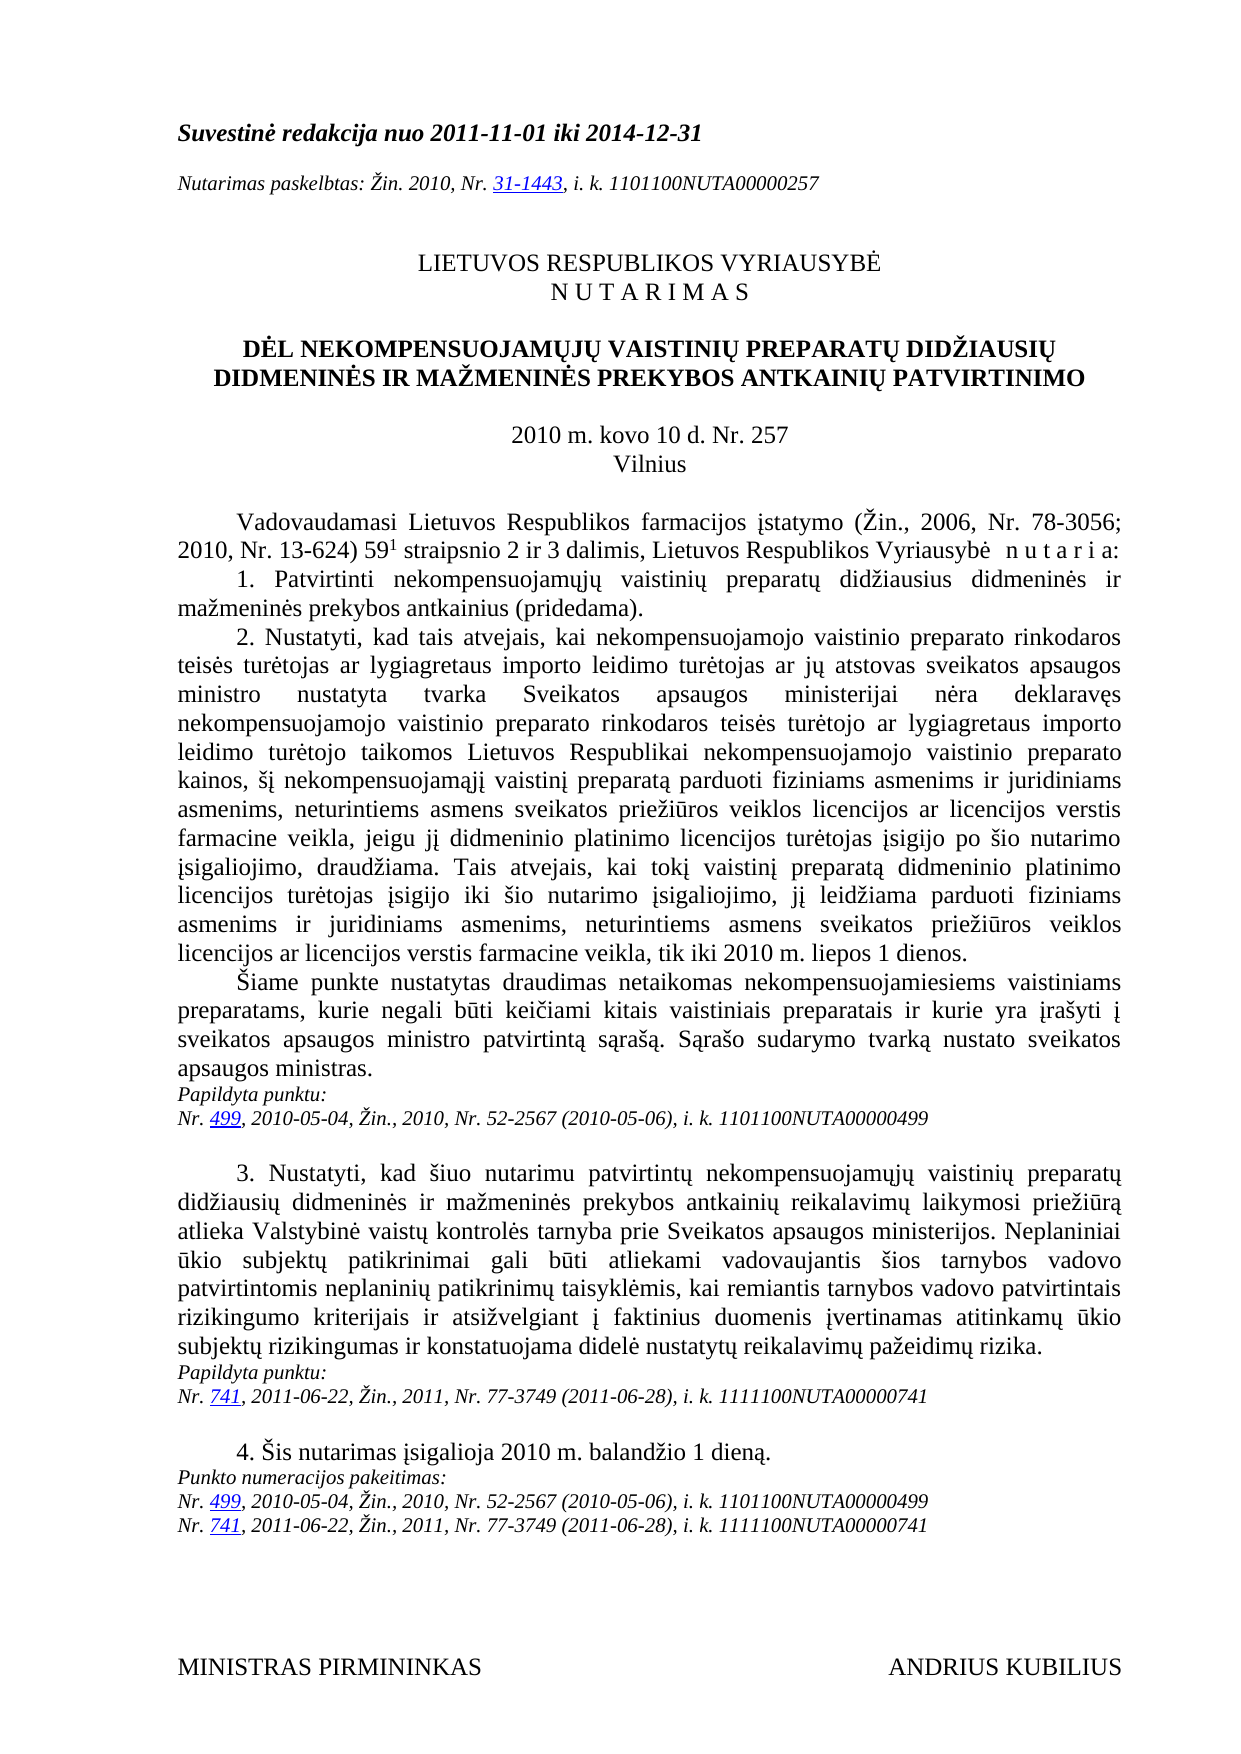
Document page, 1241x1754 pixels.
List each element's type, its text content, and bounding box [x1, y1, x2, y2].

text Vilnius [177, 449, 1122, 478]
text Nr. 741, 2011-06-22, Žin., 2011, Nr. 77-3749 (2011-06-28), i. k. 1111100NUTA00000741 [177, 1384, 1122, 1408]
text Lietuvos Respublikos Vyriausybė [177, 248, 1122, 277]
text Nr. 499, 2010-05-04, Žin., 2010, Nr. 52-2567 (2010-05-06), i. k. 1101100NUTA00000499 [177, 1106, 1122, 1130]
text 4. Šis nutarimas įsigalioja 2010 m. balandžio 1 dieną. [177, 1437, 1122, 1465]
text 3. Nustatyti, kad šiuo nutarimu patvirtintų nekompensuojamųjų vaistinių preparatų didžiausių didmeninės ir mažmeninės prekybos antkainių reikalavimų laikymosi priežiūrą atlieka Valstybinė vaistų kontrolės tarnyba prie Sveikatos apsaugos ministerijos. Neplaniniai ūkio subjektų patikrinimai gali būti atliekami vadovaujantis šios tarnybos vadovo patvirtintomis neplaninių patikrinimų taisyklėmis, kai remiantis tarnybos vadovo patvirtintais rizikingumo kriterijais ir atsižvelgiant į faktinius duomenis įvertinamas atitinkamų ūkio subjektų rizikingumas ir konstatuojama didelė nustatytų reikalavimų pažeidimų rizika. [177, 1158, 1122, 1360]
text 2. Nustatyti, kad tais atvejais, kai nekompensuojamojo vaistinio preparato rinkodaros teisės turėtojas ar lygiagretaus importo leidimo turėtojas ar jų atstovas sveikatos apsaugos ministro nustatyta tvarka Sveikatos apsaugos ministerijai nėra deklaravęs nekompensuojamojo vaistinio preparato rinkodaros teisės turėtojo ar lygiagretaus importo leidimo turėtojo taikomos Lietuvos Respublikai nekompensuojamojo vaistinio preparato kainos, šį nekompensuojamąjį vaistinį preparatą parduoti fiziniams asmenims ir juridiniams asmenims, neturintiems asmens sveikatos priežiūros veiklos licencijos ar licencijos verstis farmacine veikla, jeigu jį didmeninio platinimo licencijos turėtojas įsigijo po šio nutarimo įsigaliojimo, draudžiama. Tais atvejais, kai tokį vaistinį preparatą didmeninio platinimo licencijos turėtojas įsigijo iki šio nutarimo įsigaliojimo, jį leidžiama parduoti fiziniams asmenims ir juridiniams asmenims, neturintiems asmens sveikatos priežiūros veiklos licencijos ar licencijos verstis farmacine veikla, tik iki 2010 m. liepos 1 dienos. [177, 622, 1122, 967]
text Papildyta punktu: [177, 1360, 1122, 1384]
text 1. Patvirtinti nekompensuojamųjų vaistinių preparatų didžiausius didmeninės ir mažmeninės prekybos antkainius (pridedama). [177, 564, 1122, 622]
text Punkto numeracijos pakeitimas: [177, 1465, 1122, 1489]
text MINISTRAS PIRMININKAS ANDRIUS KUBILIUS [177, 1652, 1122, 1681]
text Šiame punkte nustatytas draudimas netaikomas nekompensuojamiesiems vaistiniams preparatams, kurie negali būti keičiami kitais vaistiniais preparatais ir kurie yra įrašyti į sveikatos apsaugos ministro patvirtintą sąrašą. Sąrašo sudarymo tvarką nustato sveikatos apsaugos ministras. [177, 967, 1122, 1082]
text Papildyta punktu: [177, 1082, 1122, 1106]
text Nutarimas paskelbtas: Žin. 2010, Nr. 31-1443, i. k. 1101100NUTA00000257 [177, 171, 1122, 195]
text Nr. 741, 2011-06-22, Žin., 2011, Nr. 77-3749 (2011-06-28), i. k. 1111100NUTA00000741 [177, 1513, 1122, 1537]
text NUTARIMAS [177, 277, 1122, 305]
text 2010 m. kovo 10 d. Nr. 257 [177, 420, 1122, 449]
text Vadovaudamasi Lietuvos Respublikos farmacijos įstatymo (Žin., 2006, Nr. 78-3056; 2010, Nr. 13-624) 591 straipsnio 2 ir 3 dalimis, Lietuvos Respublikos Vyriausybė nutaria: [177, 507, 1122, 564]
text Suvestinė redakcija nuo 2011-11-01 iki 2014-12-31 [177, 118, 1122, 147]
text DĖL nekompensuojamųjų vaistinių preparatų DIDŽIAUSIŲ DIDMENINĖS IR MAŽMENINĖS PREKYBOS ANTKAINIŲ PATVIRTINIMO [177, 334, 1122, 392]
text Nr. 499, 2010-05-04, Žin., 2010, Nr. 52-2567 (2010-05-06), i. k. 1101100NUTA00000499 [177, 1489, 1122, 1513]
